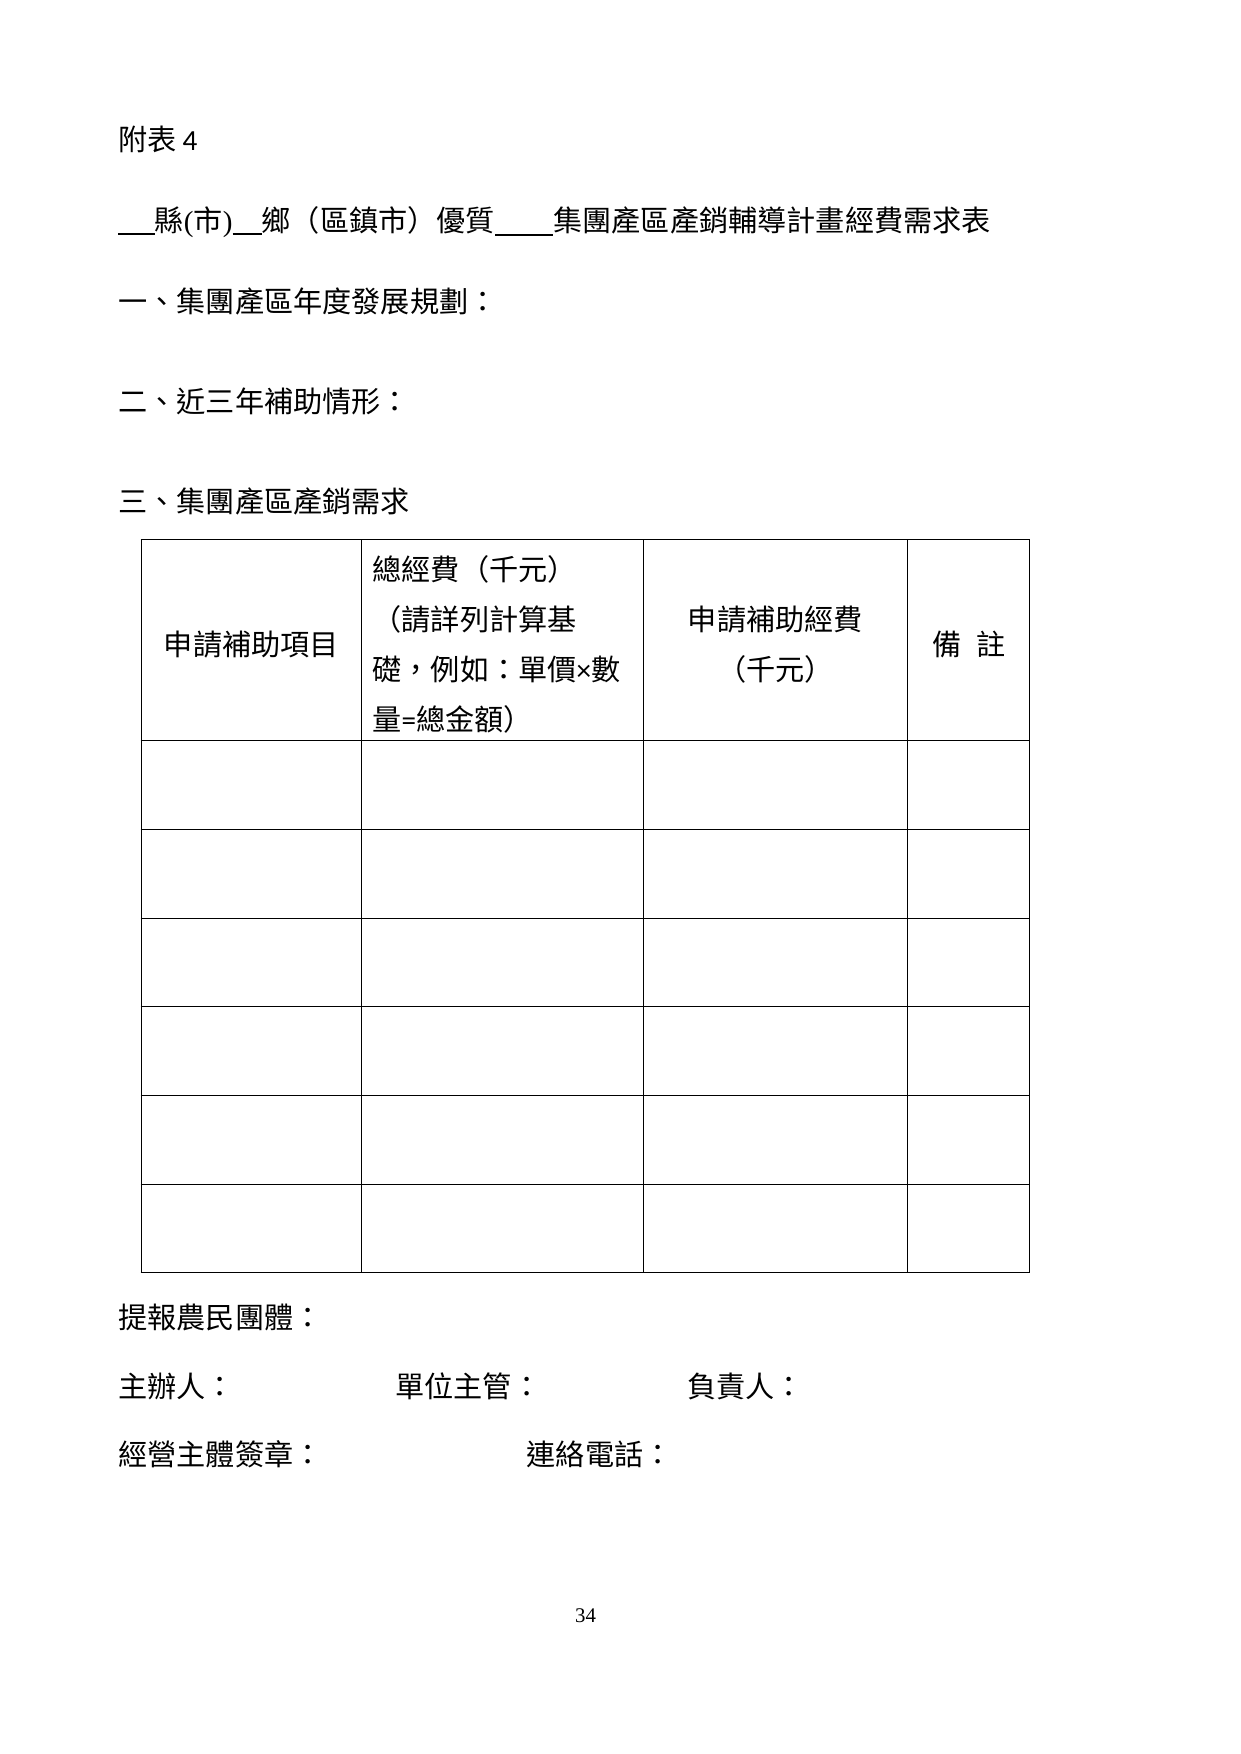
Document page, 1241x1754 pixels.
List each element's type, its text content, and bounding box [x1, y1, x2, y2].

table_cell [644, 1096, 907, 1183]
table_cell [644, 1185, 907, 1272]
text 經營主體簽章： 連絡電話： [118, 1411, 1053, 1479]
text 提報農民團體： [118, 1273, 1053, 1342]
table_cell [142, 1096, 361, 1183]
text 附表4 [118, 96, 1053, 158]
table_cell [908, 741, 1029, 829]
table_cell [362, 830, 643, 918]
table_cell [142, 741, 361, 829]
table_cell [142, 1185, 361, 1272]
table_cell [644, 919, 907, 1006]
table_header 申請補助項目 [142, 540, 361, 740]
text 一、集團產區年度發展規劃： [118, 258, 1053, 321]
text 主辦人： 單位主管： 負責人： [118, 1342, 1053, 1411]
table_cell [362, 1096, 643, 1183]
text 三、集團產區產銷需求 [118, 458, 1053, 521]
table_cell [142, 1007, 361, 1095]
table_cell [908, 1096, 1029, 1183]
table_cell [908, 919, 1029, 1006]
table_cell [644, 1007, 907, 1095]
table_cell [644, 741, 907, 829]
text 縣(市) 鄉（區鎮市）優質 集團產區產銷輔導計畫經費需求表 [118, 177, 1107, 239]
table_cell [908, 1007, 1029, 1095]
table_header 備 註 [908, 540, 1029, 740]
table_header 申請補助經費 （千元） [644, 540, 907, 740]
table_cell [644, 830, 907, 918]
table_cell [362, 1007, 643, 1095]
table_cell [908, 830, 1029, 918]
text 二、近三年補助情形： [118, 358, 1053, 421]
table_cell [908, 1185, 1029, 1272]
table_cell [142, 830, 361, 918]
table_cell [362, 741, 643, 829]
table_header 總經費（千元） （請詳列計算基礎，例如：單價×數量=總金額） [362, 540, 643, 740]
table_cell [362, 919, 643, 1006]
table_cell [362, 1185, 643, 1272]
table_cell [142, 919, 361, 1006]
